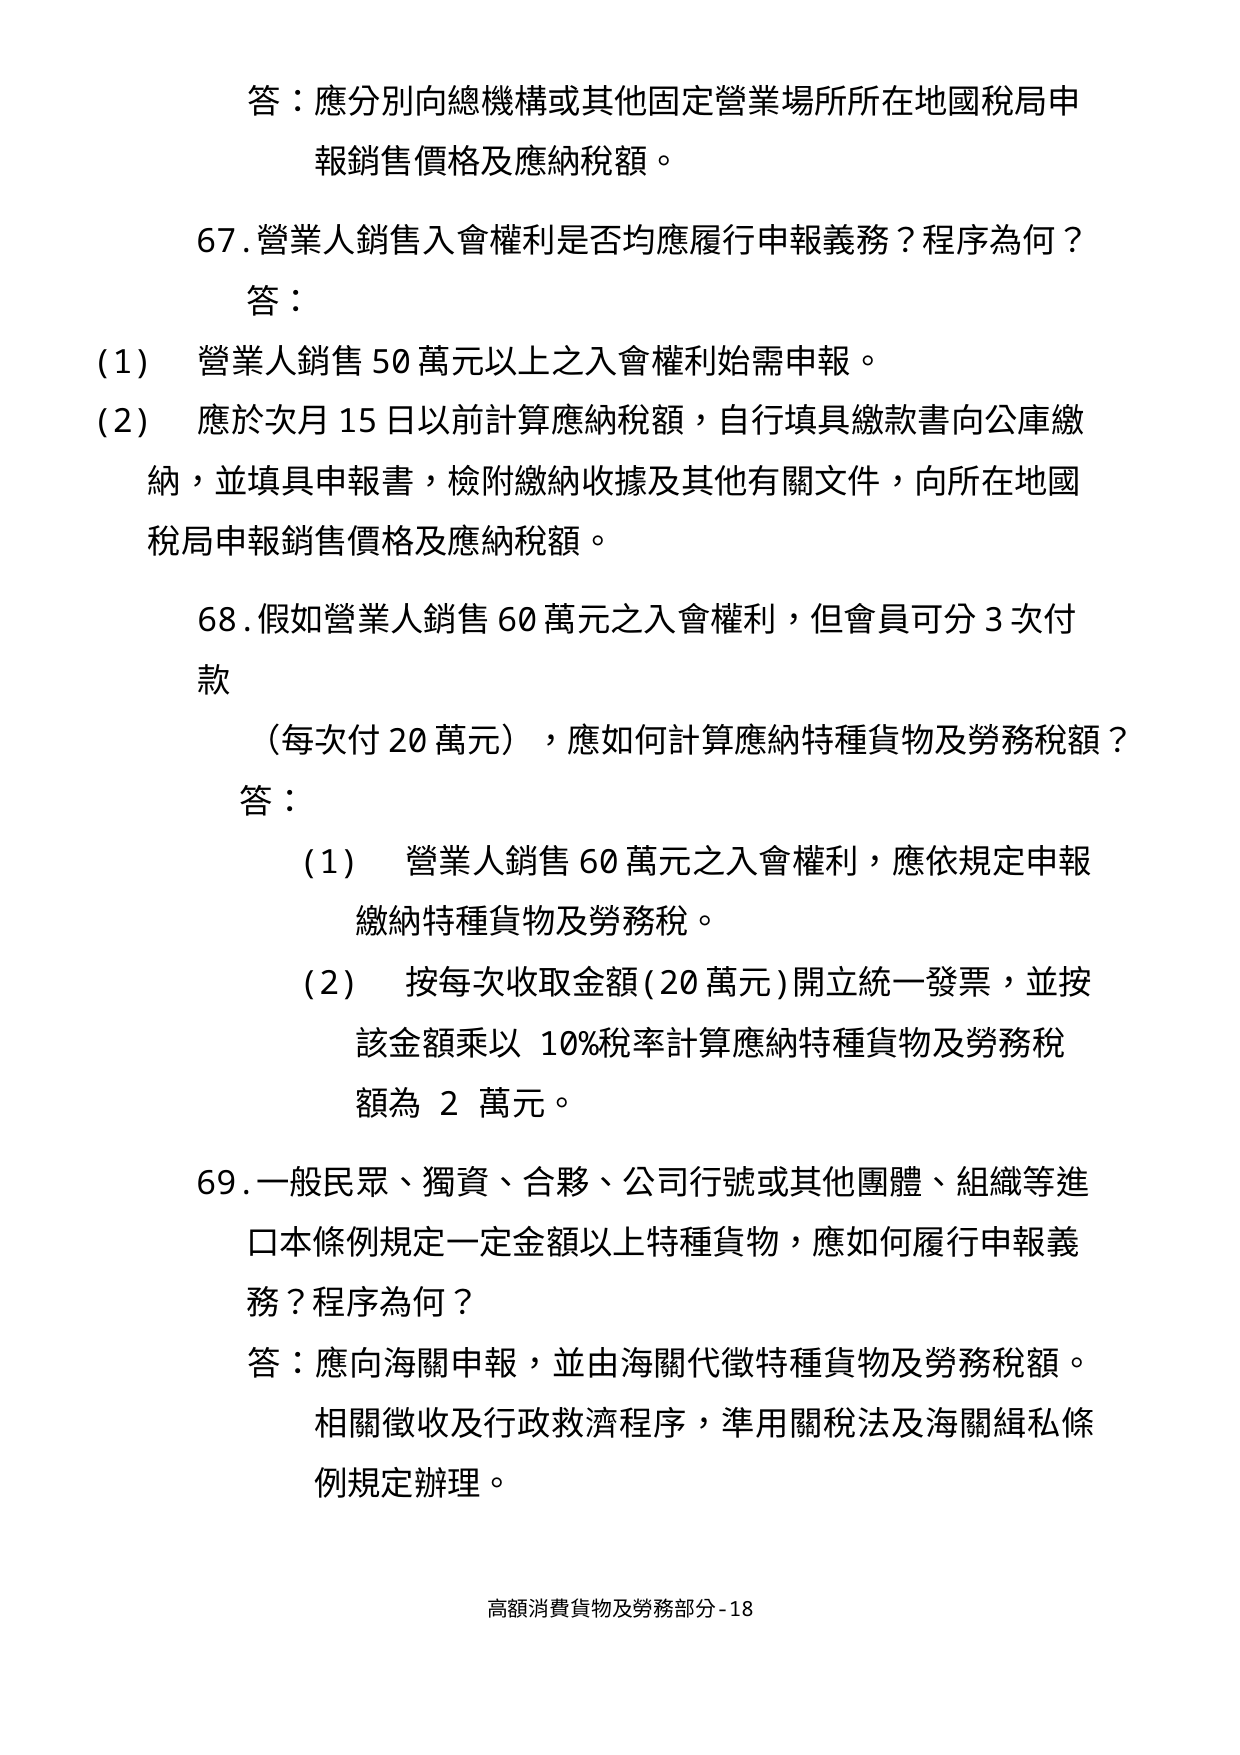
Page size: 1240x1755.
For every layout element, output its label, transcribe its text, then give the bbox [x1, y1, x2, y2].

text （每次付20萬元），應如何計算應納特種貨物及勞務稅額？答： [239, 714, 1101, 823]
list 應於次月15日以前計算應納稅額，自行填具繳款書向公庫繳納，並填具申報書，檢附繳納收據及其他有關文件，向所在地國稅局申報銷售價格及應納稅額。 [92, 394, 1101, 563]
list 按每次收取金額(20萬元)開立統一發票，並按該金額乘以 10%稅率計算應納特種貨物及勞務稅額為 2 萬元。 [299, 956, 1098, 1125]
text 答：應向海關申報，並由海關代徵特種貨物及勞務稅額。相關徵收及行政救濟程序，準用關稅法及海關緝私條例規定辦理。 [247, 1337, 1094, 1505]
list 營業人銷售60萬元之入會權利，應依規定申報繳納特種貨物及勞務稅。 [299, 835, 1098, 943]
text 答：應分別向總機構或其他固定營業場所所在地國稅局申報銷售價格及應納稅額。 [247, 75, 1101, 183]
list 營業人銷售50萬元以上之入會權利始需申報。 [92, 335, 1101, 383]
text 67.營業人銷售入會權利是否均應履行申報義務？程序為何？答： [196, 214, 1101, 323]
text 69.一般民眾、獨資、合夥、公司行號或其他團體、組織等進口本條例規定一定金額以上特種貨物，應如何履行申報義務？程序為何？ [196, 1155, 1101, 1324]
text 68.假如營業人銷售60萬元之入會權利，但會員可分3次付款 [197, 593, 1101, 702]
